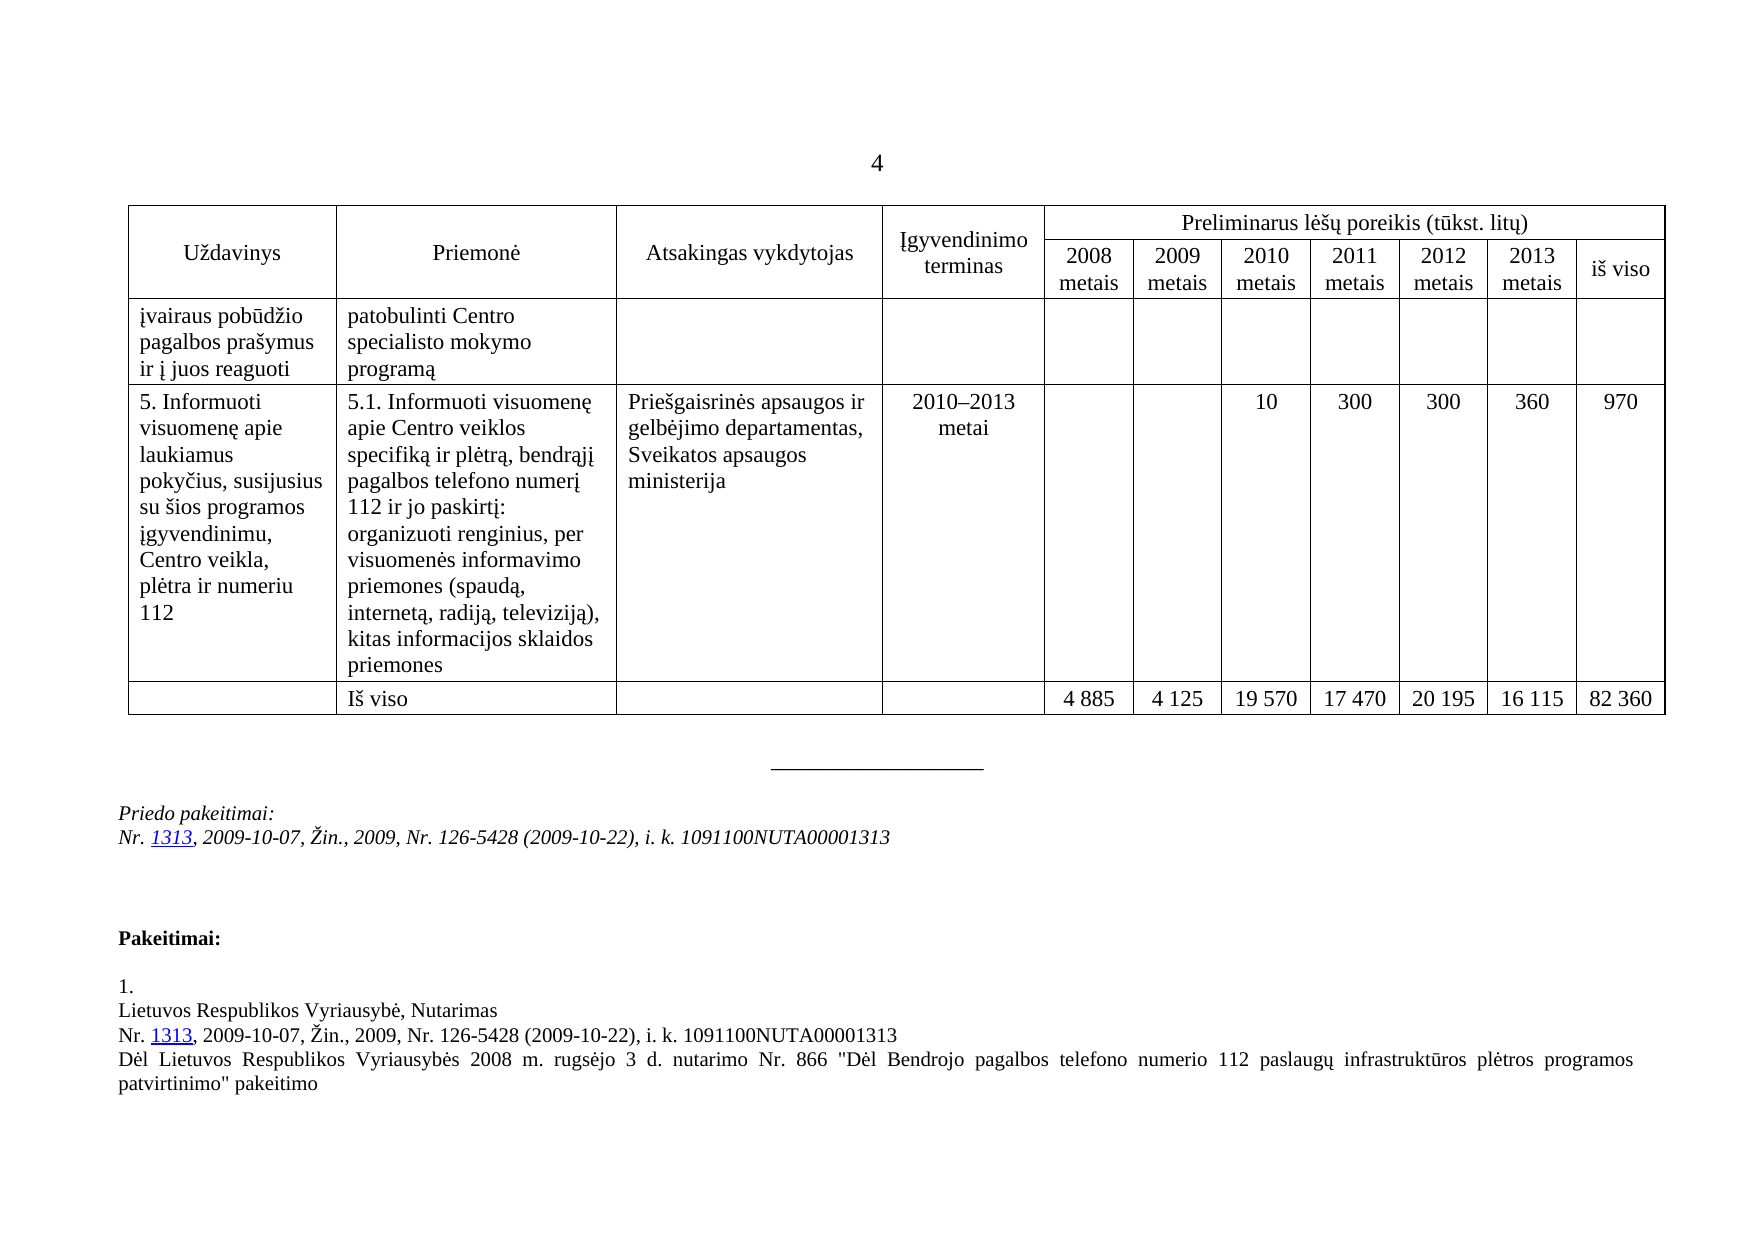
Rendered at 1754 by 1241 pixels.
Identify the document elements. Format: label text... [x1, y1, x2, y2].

table_cell 17 470 [1311, 682, 1399, 714]
table_cell iš viso [1577, 240, 1664, 298]
text Nr. 1313, 2009-10-07, Žin., 2009, Nr. 126-5428 (2009-10-22), i. k. 1091100NUTA00001313 [118, 825, 1636, 849]
table_cell įvairaus pobūdžio pagalbos prašymus ir į juos reaguoti [129, 299, 336, 384]
table_cell [1400, 299, 1487, 384]
table_header Įgyvendinimo terminas [883, 206, 1044, 298]
table_cell 2010 metais [1222, 240, 1310, 298]
table_cell [1045, 385, 1133, 681]
table_cell 2008 metais [1045, 240, 1133, 298]
table_cell 360 [1488, 385, 1576, 681]
text Pakeitimai: [118, 926, 1636, 950]
table_header Uždavinys [129, 206, 336, 298]
table_cell 19 570 [1222, 682, 1310, 714]
text Priedo pakeitimai: [118, 801, 1636, 825]
table_cell 4 125 [1134, 682, 1221, 714]
table_cell 2011 metais [1311, 240, 1399, 298]
table_cell 300 [1400, 385, 1487, 681]
text _________________ [118, 744, 1636, 772]
table_header Preliminarus lėšų poreikis (tūkst. litų) [1045, 206, 1664, 238]
table_cell [883, 299, 1044, 384]
text Nr. 1313, 2009-10-07, Žin., 2009, Nr. 126-5428 (2009-10-22), i. k. 1091100NUTA00001313 [118, 1022, 1636, 1047]
table_cell [1045, 299, 1133, 384]
table_cell [1311, 299, 1399, 384]
table_cell 2009 metais [1134, 240, 1221, 298]
table_cell 2012 metais [1400, 240, 1487, 298]
table_header Priemonė [337, 206, 616, 298]
text Dėl Lietuvos Respublikos Vyriausybės 2008 m. rugsėjo 3 d. nutarimo Nr. 866 "Dėl Bendrojo pagalbos telefono numerio 112 paslaugų infrastruktūros plėtros programos patvirtinimo" pakeitimo [118, 1047, 1636, 1095]
text Lietuvos Respublikos Vyriausybė, Nutarimas [118, 998, 1636, 1022]
table_cell [617, 299, 882, 384]
table_cell 10 [1222, 385, 1310, 681]
table_cell 970 [1577, 385, 1664, 681]
table_cell [617, 682, 882, 714]
table_cell patobulinti Centro specialisto mokymo programą [337, 299, 616, 384]
table_cell 300 [1311, 385, 1399, 681]
table_cell 82 360 [1577, 682, 1664, 714]
table_cell 4 885 [1045, 682, 1133, 714]
table_cell 5.1. Informuoti visuomenę apie Centro veiklos specifiką ir plėtrą, bendrąjį pagalbos telefono numerį 112 ir jo paskirtį: organizuoti renginius, per visuomenės informavimo priemones (spaudą, internetą, radiją, televiziją), kitas informacijos sklaidos priemones [337, 385, 616, 681]
table_cell [1577, 299, 1664, 384]
table_cell [1488, 299, 1576, 384]
table_cell [1222, 299, 1310, 384]
table_cell Iš viso [337, 682, 616, 714]
table_cell 20 195 [1400, 682, 1487, 714]
table_cell [129, 682, 336, 714]
table_cell 5. Informuoti visuomenę apie laukiamus pokyčius, susijusius su šios programos įgyvendinimu, Centro veikla, plėtra ir numeriu 112 [129, 385, 336, 681]
table_cell 2010–2013 metai [883, 385, 1044, 681]
table_cell [1134, 385, 1221, 681]
table_cell [883, 682, 1044, 714]
text 1. [118, 974, 1636, 998]
table_cell 16 115 [1488, 682, 1576, 714]
table_header Atsakingas vykdytojas [617, 206, 882, 298]
table_cell 2013 metais [1488, 240, 1576, 298]
table_cell Priešgaisrinės apsaugos ir gelbėjimo departamentas, Sveikatos apsaugos ministerija [617, 385, 882, 681]
table_cell [1134, 299, 1221, 384]
